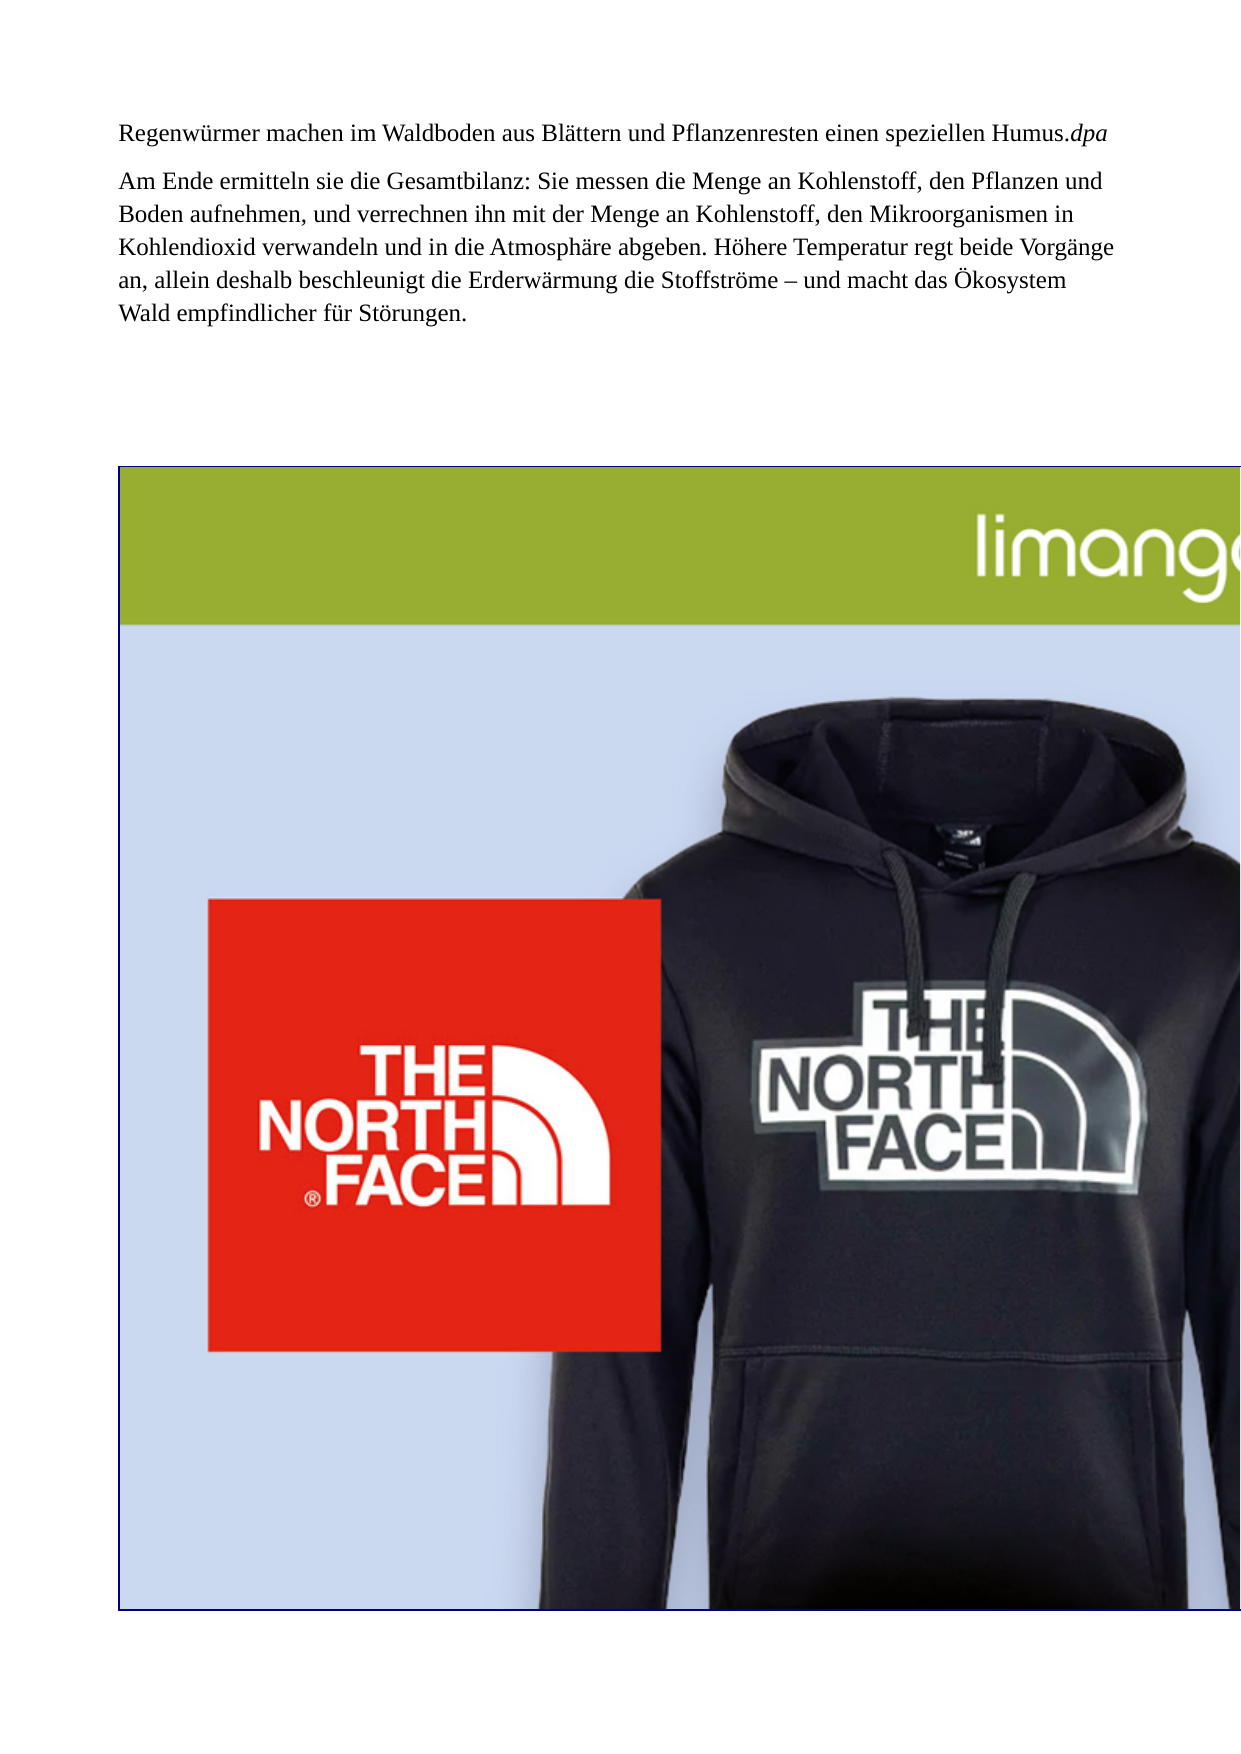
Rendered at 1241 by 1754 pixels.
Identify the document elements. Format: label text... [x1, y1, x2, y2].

text Am Ende ermitteln sie die Gesamtbilanz: Sie messen die Menge an Kohlenstoff, den Pflanzen und Boden aufnehmen, und verrechnen ihn mit der Menge an Kohlenstoff, den Mikroorganismen in Kohlendioxid verwandeln und in die Atmosphäre abgeben. Höhere Temperatur regt beide Vorgänge an, allein deshalb beschleunigt die Erderwärmung die Stoffströme – und macht das Ökosystem Wald empfindlicher für Störungen. [118, 166, 1122, 327]
text Regenwürmer machen im Waldboden aus Blättern und Pflanzenresten einen speziellen Humus.dpa [118, 118, 1122, 147]
picture [120, 467, 1241, 1609]
